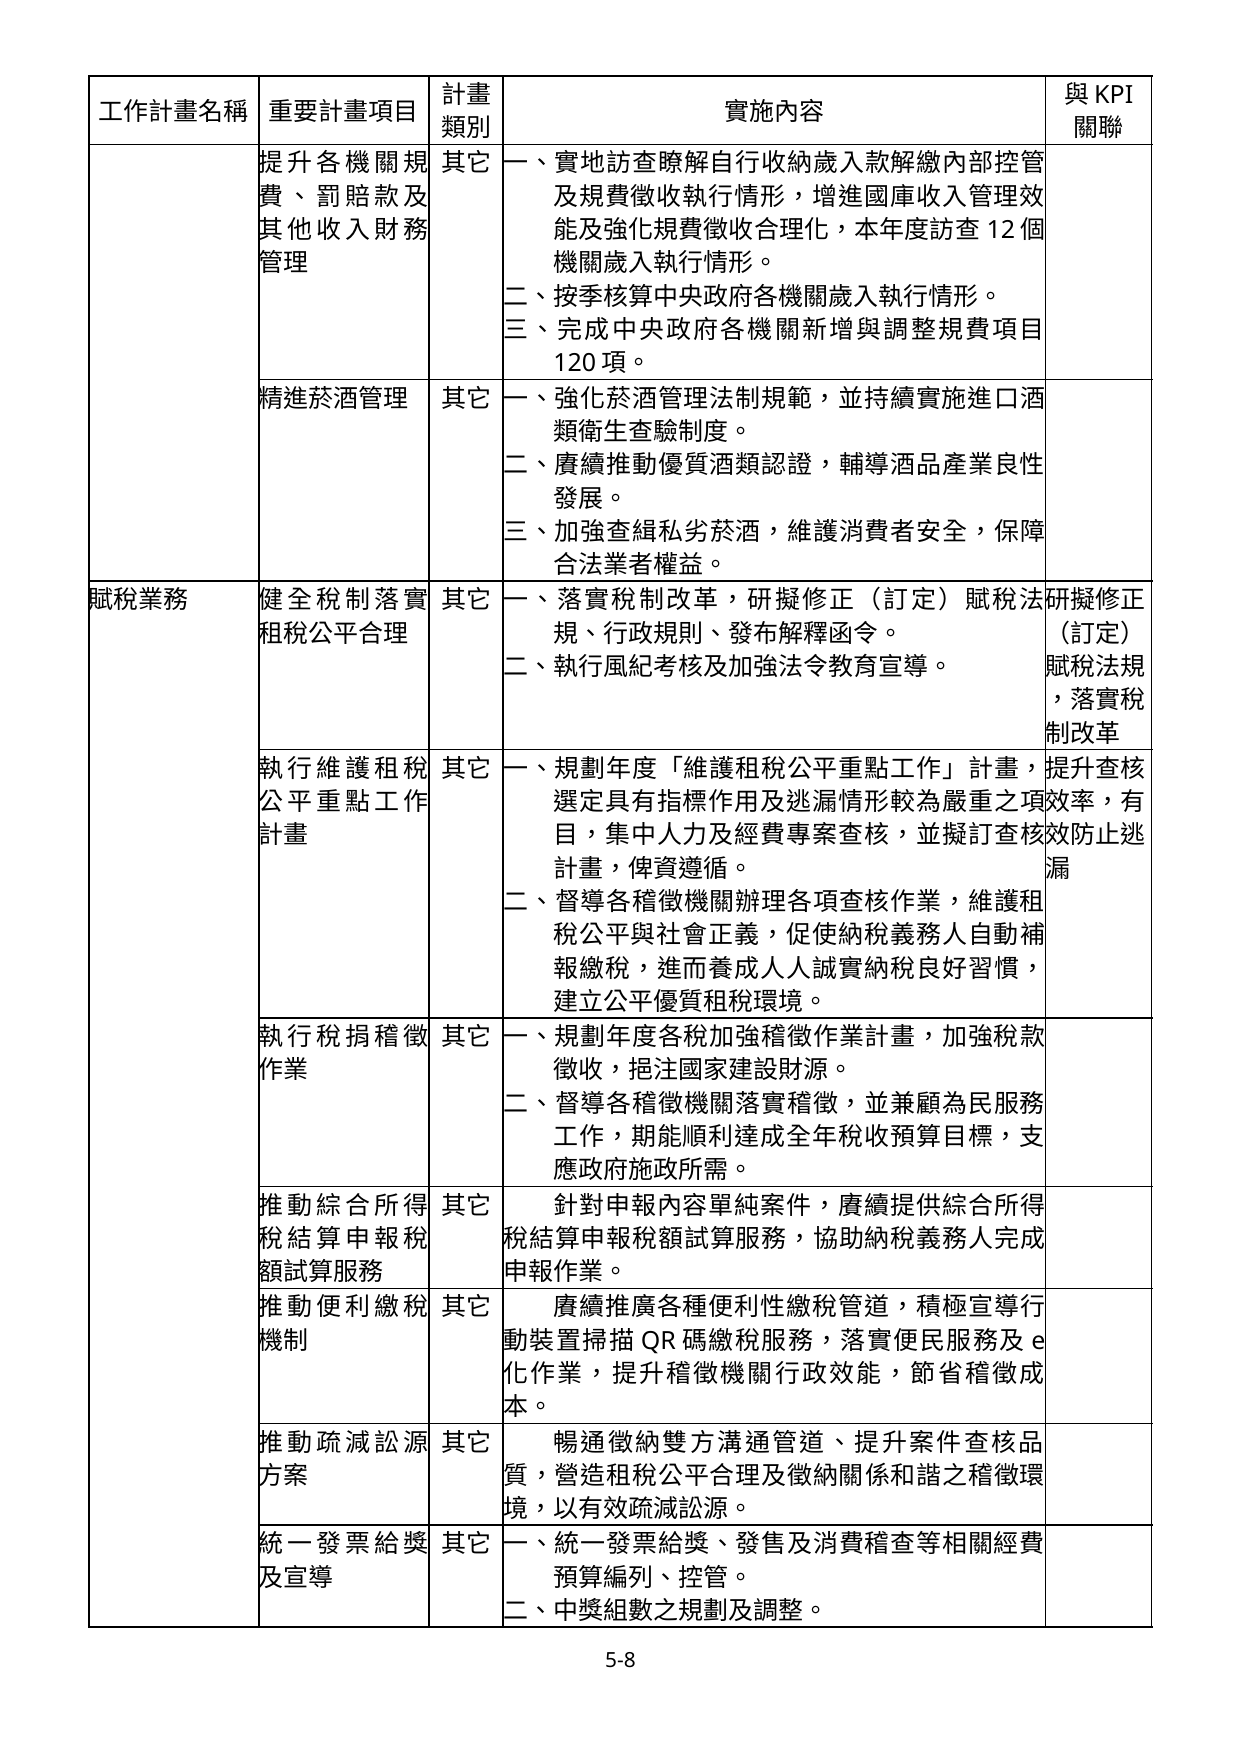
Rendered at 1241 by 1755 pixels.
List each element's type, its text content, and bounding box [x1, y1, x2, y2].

table_cell 健全稅制落實租稅公平合理 [260, 582, 428, 749]
table_cell 其它 [430, 582, 502, 749]
table_cell 一、實地訪查瞭解自行收納歲入款解繳內部控管及規費徵收執行情形，增進國庫收入管理效能及強化規費徵收合理化，本年度訪查12個機關歲入執行情形。 二、按季核算中央政府各機關歲入執行情形。 三、完成中央政府各機關新增與調整規費項目120項。 [504, 145, 1045, 378]
table_cell 其它 [430, 1424, 502, 1524]
table_cell 其它 [430, 1019, 502, 1186]
table_cell 精進菸酒管理 [260, 380, 428, 580]
table_header 重要計畫項目 [260, 77, 428, 143]
table_cell [1046, 1289, 1151, 1422]
table_cell [1046, 1424, 1151, 1524]
table_cell 其它 [430, 1289, 502, 1422]
table_cell 賦稅業務 [90, 582, 258, 1626]
table_cell [1046, 145, 1151, 378]
table_cell 其它 [430, 1526, 502, 1626]
table_cell 推動疏減訟源方案 [260, 1424, 428, 1524]
table_cell 一、規劃年度「維護租稅公平重點工作」計畫，選定具有指標作用及逃漏情形較為嚴重之項目，集中人力及經費專案查核，並擬訂查核計畫，俾資遵循。 二、督導各稽徵機關辦理各項查核作業，維護租稅公平與社會正義，促使納稅義務人自動補報繳稅，進而養成人人誠實納稅良好習慣，建立公平優質租稅環境。 [504, 750, 1045, 1017]
table_header 計畫類別 [430, 77, 502, 143]
table_cell 賡續推廣各種便利性繳稅管道，積極宣導行動裝置掃描QR碼繳稅服務，落實便民服務及e化作業，提升稽徵機關行政效能，節省稽徵成本。 [504, 1289, 1045, 1422]
table_cell [1046, 380, 1151, 580]
table_cell 其它 [430, 1187, 502, 1287]
table_cell 提升查核效率，有效防止逃漏 [1046, 750, 1151, 1017]
table_cell 推動綜合所得稅結算申報稅額試算服務 [260, 1187, 428, 1287]
table_cell [1046, 1526, 1151, 1626]
table_cell 提升各機關規費、罰賠款及其他收入財務管理 [260, 145, 428, 378]
table_cell 推動便利繳稅機制 [260, 1289, 428, 1422]
table_cell [90, 145, 258, 580]
table_cell 執行維護租稅公平重點工作計畫 [260, 750, 428, 1017]
table_cell 統一發票給獎及宣導 [260, 1526, 428, 1626]
table_header 與KPI 關聯 [1046, 77, 1151, 143]
table_cell 一、統一發票給獎、發售及消費稽查等相關經費預算編列、控管。 二、中獎組數之規劃及調整。 [504, 1526, 1045, 1626]
table_cell 針對申報內容單純案件，賡續提供綜合所得稅結算申報稅額試算服務，協助納稅義務人完成申報作業。 [504, 1187, 1045, 1287]
table_cell 一、規劃年度各稅加強稽徵作業計畫，加強稅款徵收，挹注國家建設財源。 二、督導各稽徵機關落實稽徵，並兼顧為民服務工作，期能順利達成全年稅收預算目標，支應政府施政所需。 [504, 1019, 1045, 1186]
table_cell [1046, 1187, 1151, 1287]
table_cell 其它 [430, 380, 502, 580]
table_header 實施內容 [504, 77, 1045, 143]
table_cell 其它 [430, 145, 502, 378]
table_cell 暢通徵納雙方溝通管道、提升案件查核品質，營造租稅公平合理及徵納關係和諧之稽徵環境，以有效疏減訟源。 [504, 1424, 1045, 1524]
table_cell 執行稅捐稽徵作業 [260, 1019, 428, 1186]
table_cell 一、落實稅制改革，研擬修正（訂定）賦稅法規、行政規則、發布解釋函令。 二、執行風紀考核及加強法令教育宣導。 [504, 582, 1045, 749]
table_cell [1046, 1019, 1151, 1186]
table_cell 研擬修正（訂定）賦稅法規，落實稅制改革 [1046, 582, 1151, 749]
table_header 工作計畫名稱 [90, 77, 258, 143]
table_cell 一、強化菸酒管理法制規範，並持續實施進口酒類衛生查驗制度。 二、賡續推動優質酒類認證，輔導酒品產業良性發展。 三、加強查緝私劣菸酒，維護消費者安全，保障合法業者權益。 [504, 380, 1045, 580]
table_cell 其它 [430, 750, 502, 1017]
